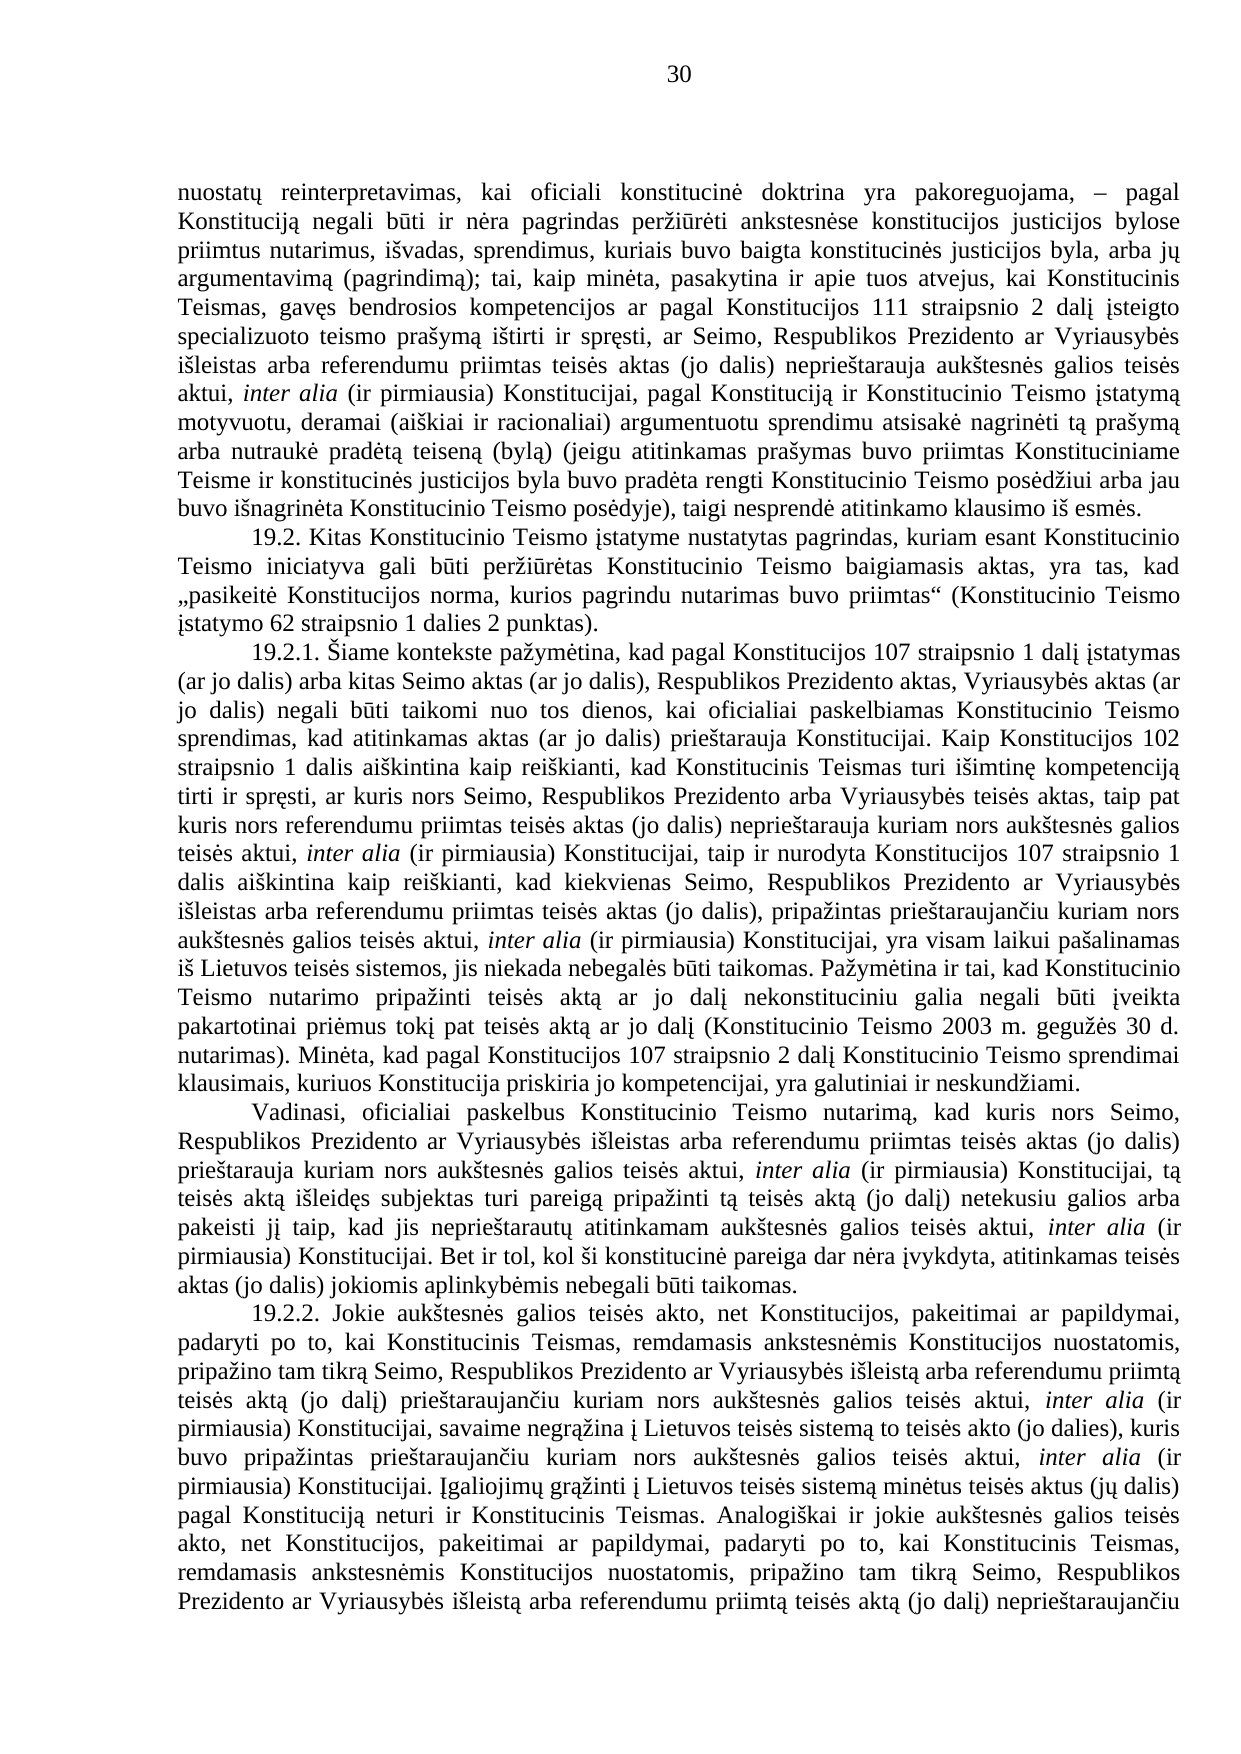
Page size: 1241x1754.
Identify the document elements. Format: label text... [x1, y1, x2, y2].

text 19.2.1. Šiame kontekste pažymėtina, kad pagal Konstitucijos 107 straipsnio 1 dalį įstatymas (ar jo dalis) arba kitas Seimo aktas (ar jo dalis), Respublikos Prezidento aktas, Vyriausybės aktas (ar jo dalis) negali būti taikomi nuo tos dienos, kai oficialiai paskelbiamas Konstitucinio Teismo sprendimas, kad atitinkamas aktas (ar jo dalis) prieštarauja Konstitucijai. Kaip Konstitucijos 102 straipsnio 1 dalis aiškintina kaip reiškianti, kad Konstitucinis Teismas turi išimtinę kompetenciją tirti ir spręsti, ar kuris nors Seimo, Respublikos Prezidento arba Vyriausybės teisės aktas, taip pat kuris nors referendumu priimtas teisės aktas (jo dalis) neprieštarauja kuriam nors aukštesnės galios teisės aktui, inter alia (ir pirmiausia) Konstitucijai, taip ir nurodyta Konstitucijos 107 straipsnio 1 dalis aiškintina kaip reiškianti, kad kiekvienas Seimo, Respublikos Prezidento ar Vyriausybės išleistas arba referendumu priimtas teisės aktas (jo dalis), pripažintas prieštaraujančiu kuriam nors aukštesnės galios teisės aktui, inter alia (ir pirmiausia) Konstitucijai, yra visam laikui pašalinamas iš Lietuvos teisės sistemos, jis niekada nebegalės būti taikomas. Pažymėtina ir tai, kad Konstitucinio Teismo nutarimo pripažinti teisės aktą ar jo dalį nekonstituciniu galia negali būti įveikta pakartotinai priėmus tokį pat teisės aktą ar jo dalį (Konstitucinio Teismo 2003 m. gegužės 30 d. nutarimas). Minėta, kad pagal Konstitucijos 107 straipsnio 2 dalį Konstitucinio Teismo sprendimai klausimais, kuriuos Konstitucija priskiria jo kompetencijai, yra galutiniai ir neskundžiami. [177, 637, 1181, 1097]
text 19.2. Kitas Konstitucinio Teismo įstatyme nustatytas pagrindas, kuriam esant Konstitucinio Teismo iniciatyva gali būti peržiūrėtas Konstitucinio Teismo baigiamasis aktas, yra tas, kad „pasikeitė Konstitucijos norma, kurios pagrindu nutarimas buvo priimtas“ (Konstitucinio Teismo įstatymo 62 straipsnio 1 dalies 2 punktas). [177, 522, 1181, 637]
text nuostatų reinterpretavimas, kai oficiali konstitucinė doktrina yra pakoreguojama, – pagal Konstituciją negali būti ir nėra pagrindas peržiūrėti ankstesnėse konstitucijos justicijos bylose priimtus nutarimus, išvadas, sprendimus, kuriais buvo baigta konstitucinės justicijos byla, arba jų argumentavimą (pagrindimą); tai, kaip minėta, pasakytina ir apie tuos atvejus, kai Konstitucinis Teismas, gavęs bendrosios kompetencijos ar pagal Konstitucijos 111 straipsnio 2 dalį įsteigto specializuoto teismo prašymą ištirti ir spręsti, ar Seimo, Respublikos Prezidento ar Vyriausybės išleistas arba referendumu priimtas teisės aktas (jo dalis) neprieštarauja aukštesnės galios teisės aktui, inter alia (ir pirmiausia) Konstitucijai, pagal Konstituciją ir Konstitucinio Teismo įstatymą motyvuotu, deramai (aiškiai ir racionaliai) argumentuotu sprendimu atsisakė nagrinėti tą prašymą arba nutraukė pradėtą teiseną (bylą) (jeigu atitinkamas prašymas buvo priimtas Konstituciniame Teisme ir konstitucinės justicijos byla buvo pradėta rengti Konstitucinio Teismo posėdžiui arba jau buvo išnagrinėta Konstitucinio Teismo posėdyje), taigi nesprendė atitinkamo klausimo iš esmės. [177, 177, 1181, 522]
text Vadinasi, oficialiai paskelbus Konstitucinio Teismo nutarimą, kad kuris nors Seimo, Respublikos Prezidento ar Vyriausybės išleistas arba referendumu priimtas teisės aktas (jo dalis) prieštarauja kuriam nors aukštesnės galios teisės aktui, inter alia (ir pirmiausia) Konstitucijai, tą teisės aktą išleidęs subjektas turi pareigą pripažinti tą teisės aktą (jo dalį) netekusiu galios arba pakeisti jį taip, kad jis neprieštarautų atitinkamam aukštesnės galios teisės aktui, inter alia (ir pirmiausia) Konstitucijai. Bet ir tol, kol ši konstitucinė pareiga dar nėra įvykdyta, atitinkamas teisės aktas (jo dalis) jokiomis aplinkybėmis nebegali būti taikomas. [177, 1097, 1181, 1298]
text 19.2.2. Jokie aukštesnės galios teisės akto, net Konstitucijos, pakeitimai ar papildymai, padaryti po to, kai Konstitucinis Teismas, remdamasis ankstesnėmis Konstitucijos nuostatomis, pripažino tam tikrą Seimo, Respublikos Prezidento ar Vyriausybės išleistą arba referendumu priimtą teisės aktą (jo dalį) prieštaraujančiu kuriam nors aukštesnės galios teisės aktui, inter alia (ir pirmiausia) Konstitucijai, savaime negrąžina į Lietuvos teisės sistemą to teisės akto (jo dalies), kuris buvo pripažintas prieštaraujančiu kuriam nors aukštesnės galios teisės aktui, inter alia (ir pirmiausia) Konstitucijai. Įgaliojimų grąžinti į Lietuvos teisės sistemą minėtus teisės aktus (jų dalis) pagal Konstituciją neturi ir Konstitucinis Teismas. Analogiškai ir jokie aukštesnės galios teisės akto, net Konstitucijos, pakeitimai ar papildymai, padaryti po to, kai Konstitucinis Teismas, remdamasis ankstesnėmis Konstitucijos nuostatomis, pripažino tam tikrą Seimo, Respublikos Prezidento ar Vyriausybės išleistą arba referendumu priimtą teisės aktą (jo dalį) neprieštaraujančiu [177, 1298, 1181, 1615]
